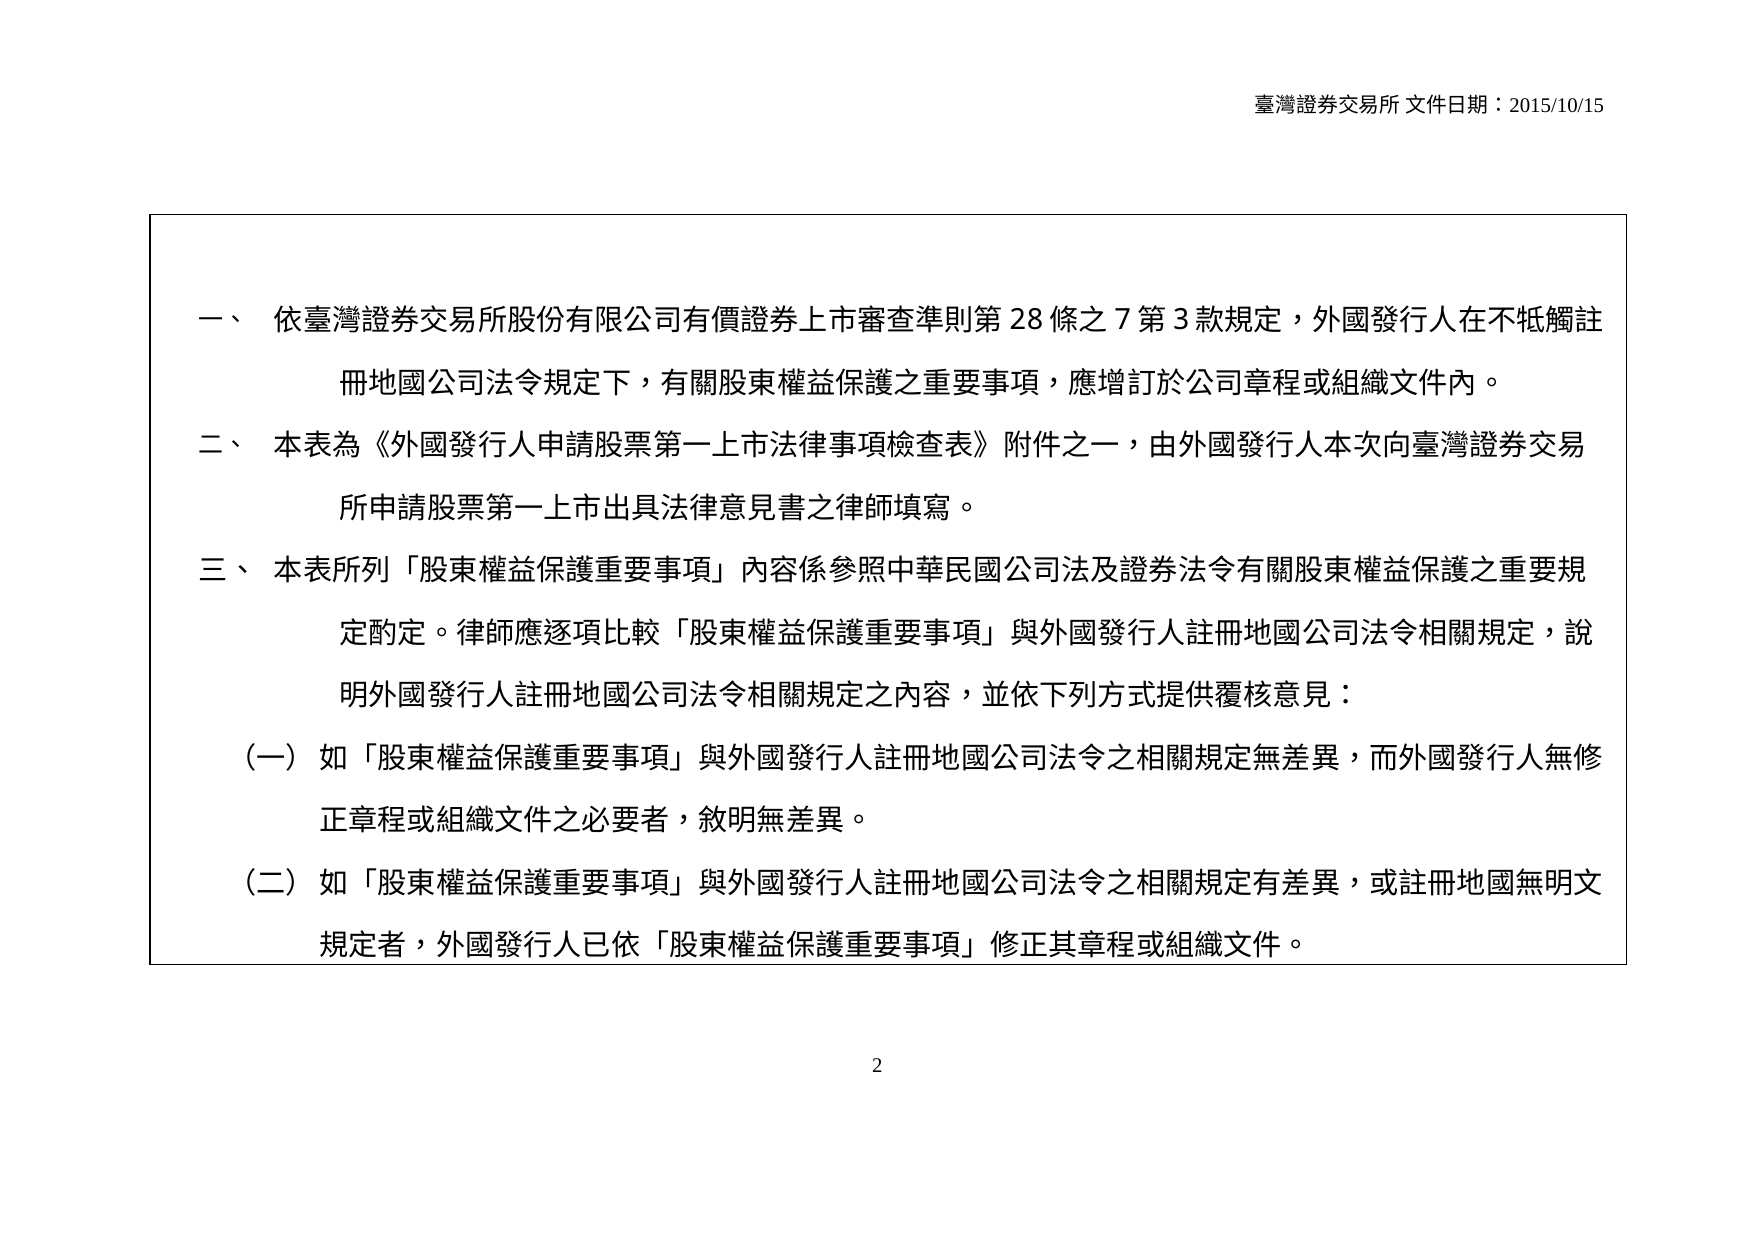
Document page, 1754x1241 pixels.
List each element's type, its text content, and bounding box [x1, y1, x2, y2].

table_header 依臺灣證券交易所股份有限公司有價證券上市審查準則第28條之7第3款規定，外國發行人在不牴觸註冊地國公司法令規定下，有關股東權益保護之重要事項，應增訂於公司章程或組織文件內。 本表為《外國發行人申請股票第一上市法律事項檢查表》附件之一，由外國發行人本次向臺灣證券交易所申請股票第一上市出具法律意見書之律師填寫。 本表所列「股東權益保護重要事項」內容係參照中華民國公司法及證券法令有關股東權益保護之重要規定酌定。律師應逐項比較「股東權益保護重要事項」與外國發行人註冊地國公司法令相關規定，說明外國發行人註冊地國公司法令相關規定之內容，並依下列方式提供覆核意見： 如「股東權益保護重要事項」與外國發行人註冊地國公司法令之相關規定無差異，而外國發行人無修正章程或組織文件之必要者，敘明無差異。 如「股東權益保護重要事項」與外國發行人註冊地國公司法令之相關規定有差異，或註冊地國無明文規定者，外國發行人已依「股東權益保護重要事項」修正其章程或組織文件。 如「股東權益保護重要事項」與外國發行人註冊地國公司法令之相關規定有差異，但該註冊地國公司法令不容許外國發行人依「股東權益保護重要事項」修正章程或組織文件者，請說明外國發行人不修正章程或組織文件之理由。 外國發行人未依「股東權益保護重要事項」修正章程或組織文件者，外國發行人已於公開說明書內敘明外國發行人註冊地國公司法令之相關規定與「股東權益保護重要事項」之差異。 律師填寫本表時，就第二部分有關外國發行人註冊地國公司法令之相關規定及覆核外國發行人註冊地國之證券監理機關是否簽署「國際證券管理機構組織多邊備忘錄」（IOSCO MMOU）、外國發行人註冊地國之司法機關與我國司法機關之間是否簽訂司法互助協定或其他類似協議、及外國發行人之重要營業據點或子公司所在地之司法機關與我國司法機關之間是否簽訂司法互助協定或其他類似協議，得援引外國律師之意見。但所援引之外國律師意見應附於本表之後，一併提供予臺灣證券交易所參考。 [151, 215, 1626, 964]
